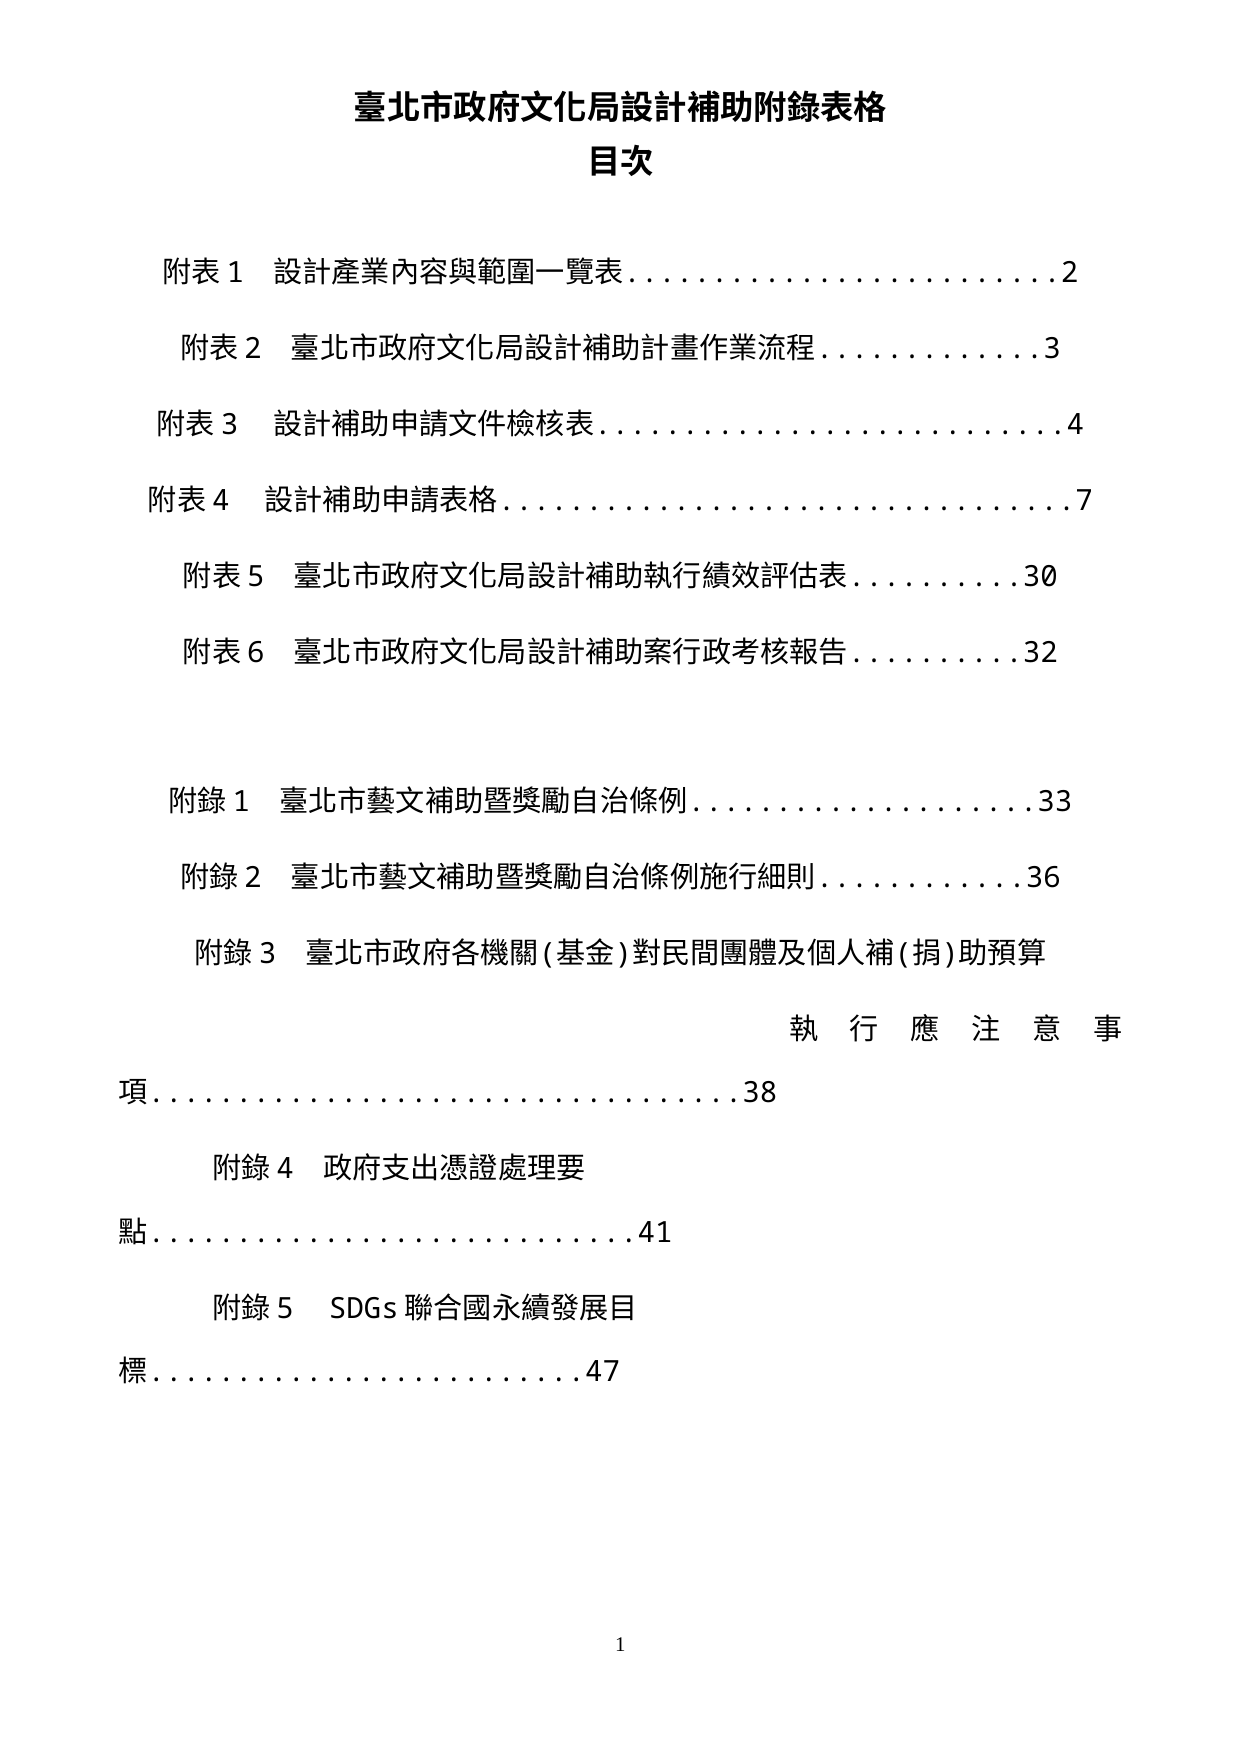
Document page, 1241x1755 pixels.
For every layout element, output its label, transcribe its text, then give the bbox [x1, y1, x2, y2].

text 附錄2 臺北市藝文補助暨獎勵自治條例施行細則............36 [118, 853, 1122, 896]
text 附錄1 臺北市藝文補助暨獎勵自治條例....................33 [118, 777, 1122, 819]
text 附錄3 臺北市政府各機關(基金)對民間團體及個人補(捐)助預算 [118, 929, 1122, 972]
text 附表2 臺北市政府文化局設計補助計畫作業流程.............3 [118, 325, 1122, 367]
text 附錄5 SDGs聯合國永續發展目標.........................47 [118, 1284, 1122, 1390]
text 臺北市政府文化局設計補助附錄表格 [118, 86, 1122, 128]
text 附錄4 政府支出憑證處理要點............................41 [118, 1145, 1122, 1251]
text 附表6 臺北市政府文化局設計補助案行政考核報告..........32 [118, 629, 1122, 671]
text 附表4 設計補助申請表格.................................7 [118, 477, 1122, 519]
text 附表5 臺北市政府文化局設計補助執行績效評估表..........30 [118, 553, 1122, 595]
text 附表1 設計產業內容與範圍一覽表.........................2 [118, 249, 1122, 291]
text 目次 [118, 141, 1122, 182]
text 執行應注意事項..................................38 [118, 1005, 1122, 1111]
text 附表3 設計補助申請文件檢核表...........................4 [118, 401, 1122, 443]
